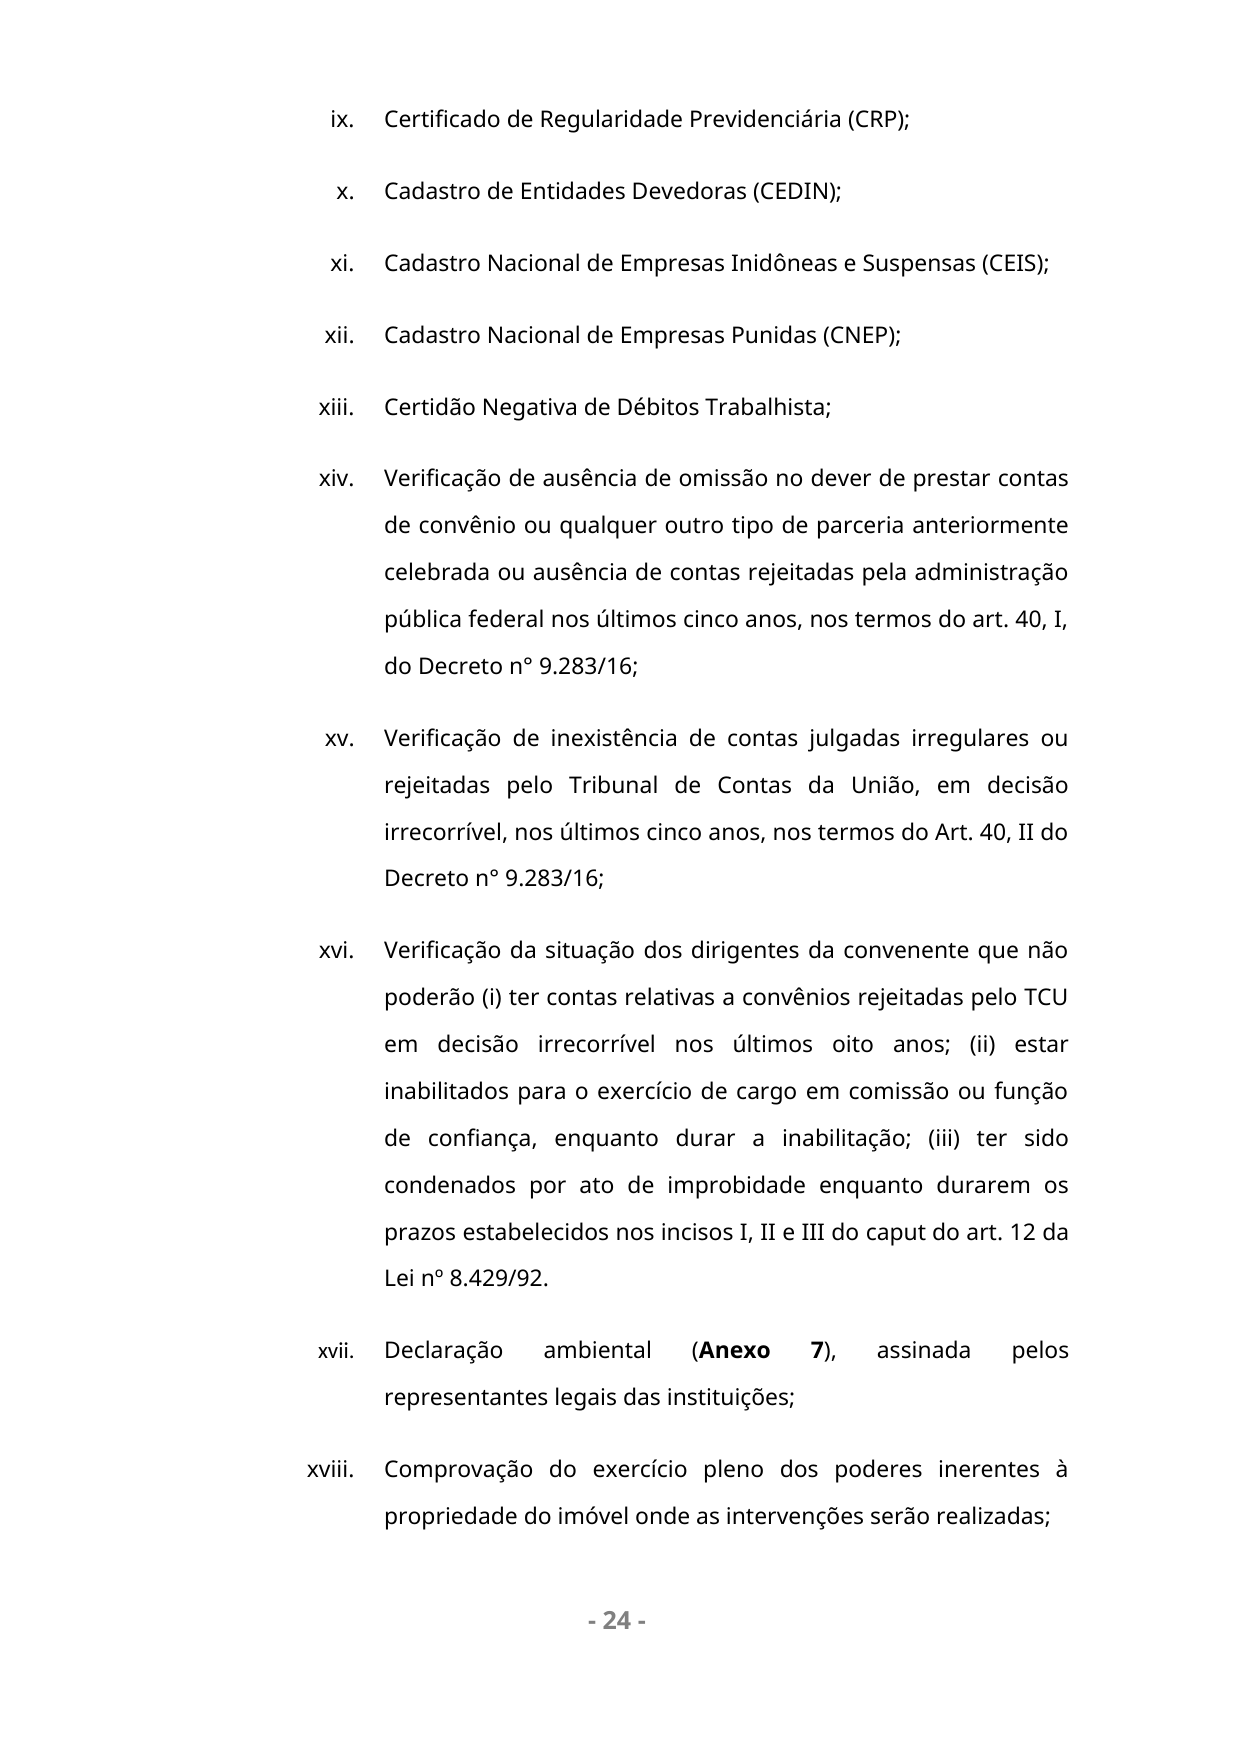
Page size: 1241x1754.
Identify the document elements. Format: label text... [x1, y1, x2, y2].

list Cadastro Nacional de Empresas Inidôneas e Suspensas (CEIS); [354, 247, 1069, 278]
list Verificação de inexistência de contas julgadas irregulares ou rejeitadas pelo Tribunal de Contas da União, em decisão irrecorrível, nos últimos cinco anos, nos termos do Art. 40, II do Decreto n° 9.283/16; [354, 722, 1069, 894]
list Certificado de Regularidade Previdenciária (CRP); [354, 103, 1069, 134]
list Verificação de ausência de omissão no dever de prestar contas de convênio ou qualquer outro tipo de parceria anteriormente celebrada ou ausência de contas rejeitadas pela administração pública federal nos últimos cinco anos, nos termos do art. 40, I, do Decreto n° 9.283/16; [354, 462, 1069, 681]
list Certidão Negativa de Débitos Trabalhista; [354, 391, 1069, 422]
list Comprovação do exercício pleno dos poderes inerentes à propriedade do imóvel onde as intervenções serão realizadas; [354, 1453, 1069, 1531]
list Cadastro Nacional de Empresas Punidas (CNEP); [354, 319, 1069, 350]
list Declaração ambiental (Anexo 7), assinada pelos representantes legais das instituições; [354, 1334, 1069, 1412]
list Verificação da situação dos dirigentes da convenente que não poderão (i) ter contas relativas a convênios rejeitadas pelo TCU em decisão irrecorrível nos últimos oito anos; (ii) estar inabilitados para o exercício de cargo em comissão ou função de confiança, enquanto durar a inabilitação; (iii) ter sido condenados por ato de improbidade enquanto durarem os prazos estabelecidos nos incisos I, II e III do caput do art. 12 da Lei nº 8.429/92. [354, 934, 1069, 1294]
list Cadastro de Entidades Devedoras (CEDIN); [354, 175, 1069, 206]
